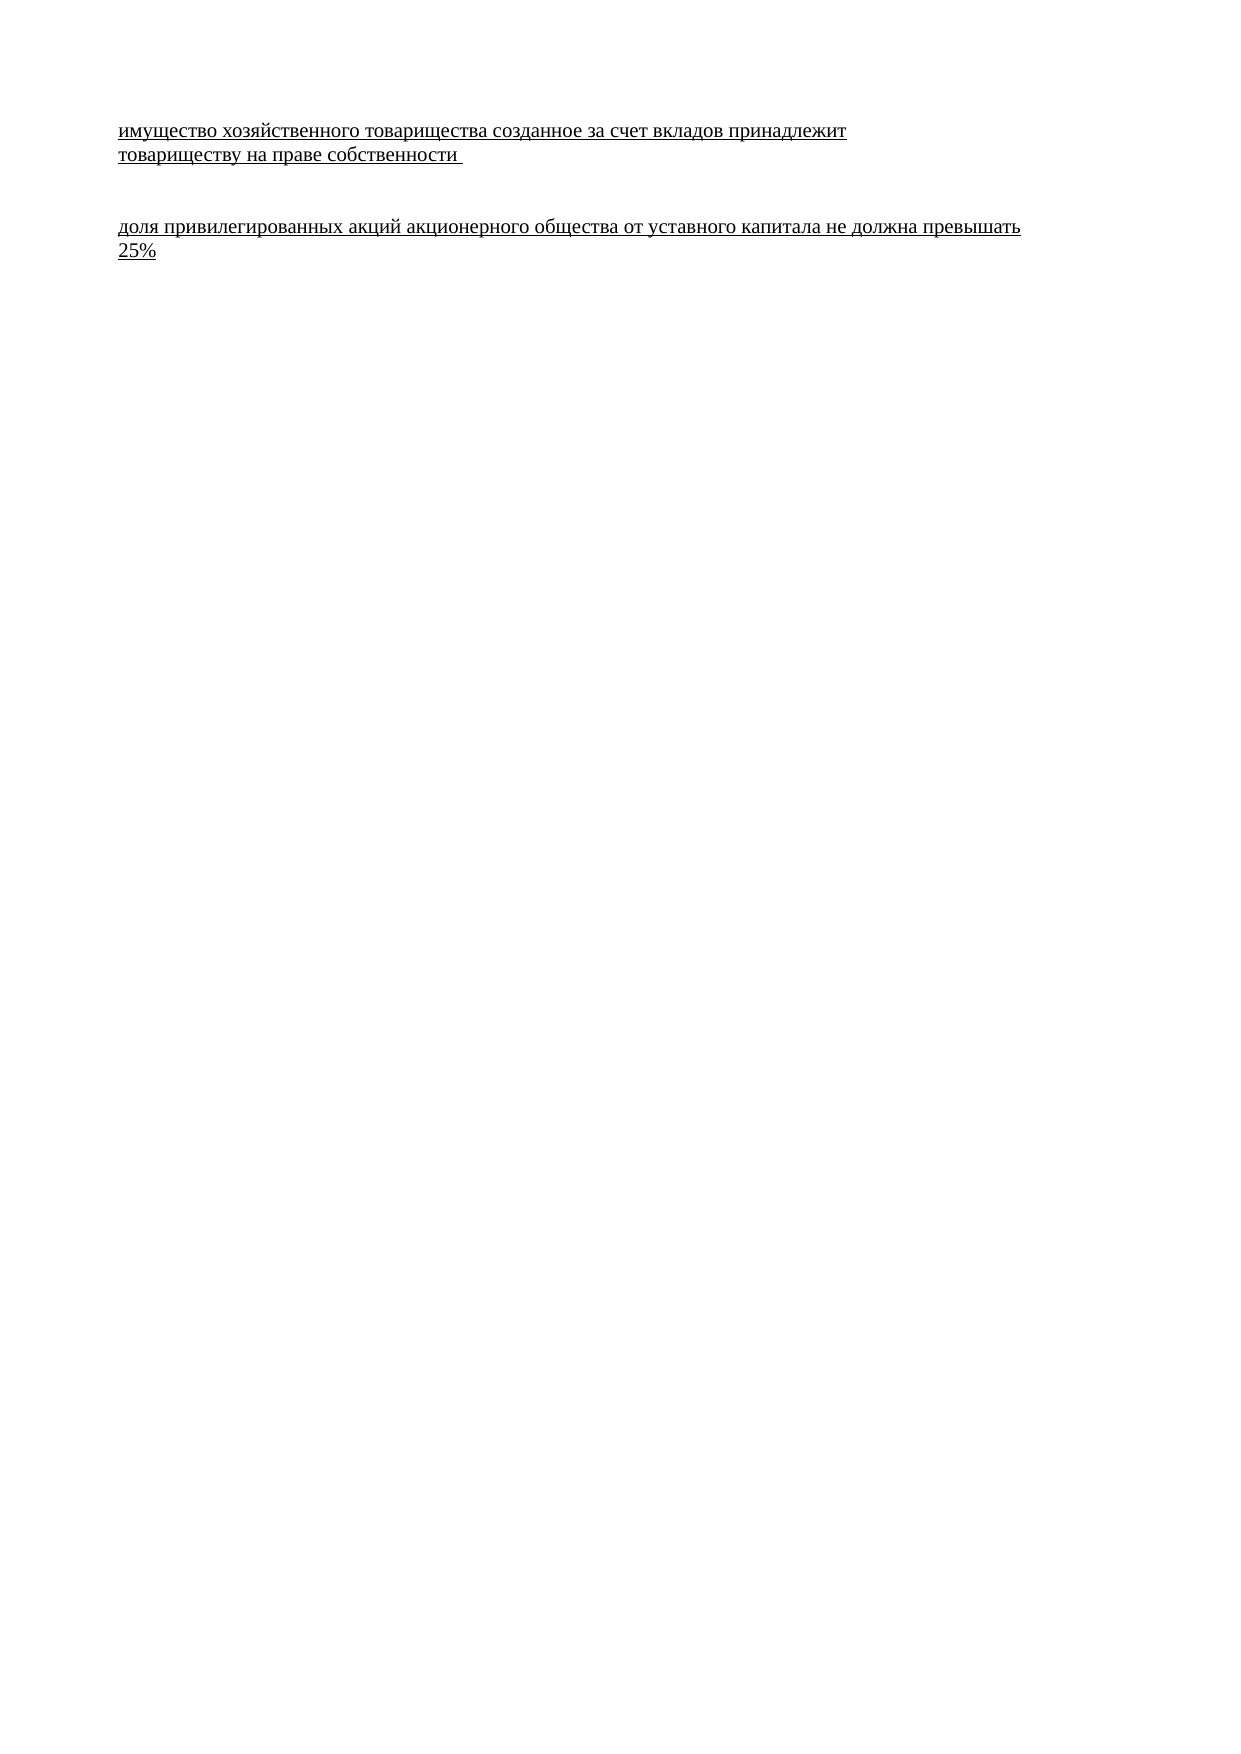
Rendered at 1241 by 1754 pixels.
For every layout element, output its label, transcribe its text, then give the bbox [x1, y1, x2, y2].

text имущество хозяйственного товарищества созданное за счет вкладов принадлежит [118, 118, 1122, 142]
text 25% [118, 238, 1122, 262]
text доля привилегированных акций акционерного общества от уставного капитала не должна превышать [118, 214, 1122, 238]
text товариществу на праве собственности [118, 142, 1122, 166]
